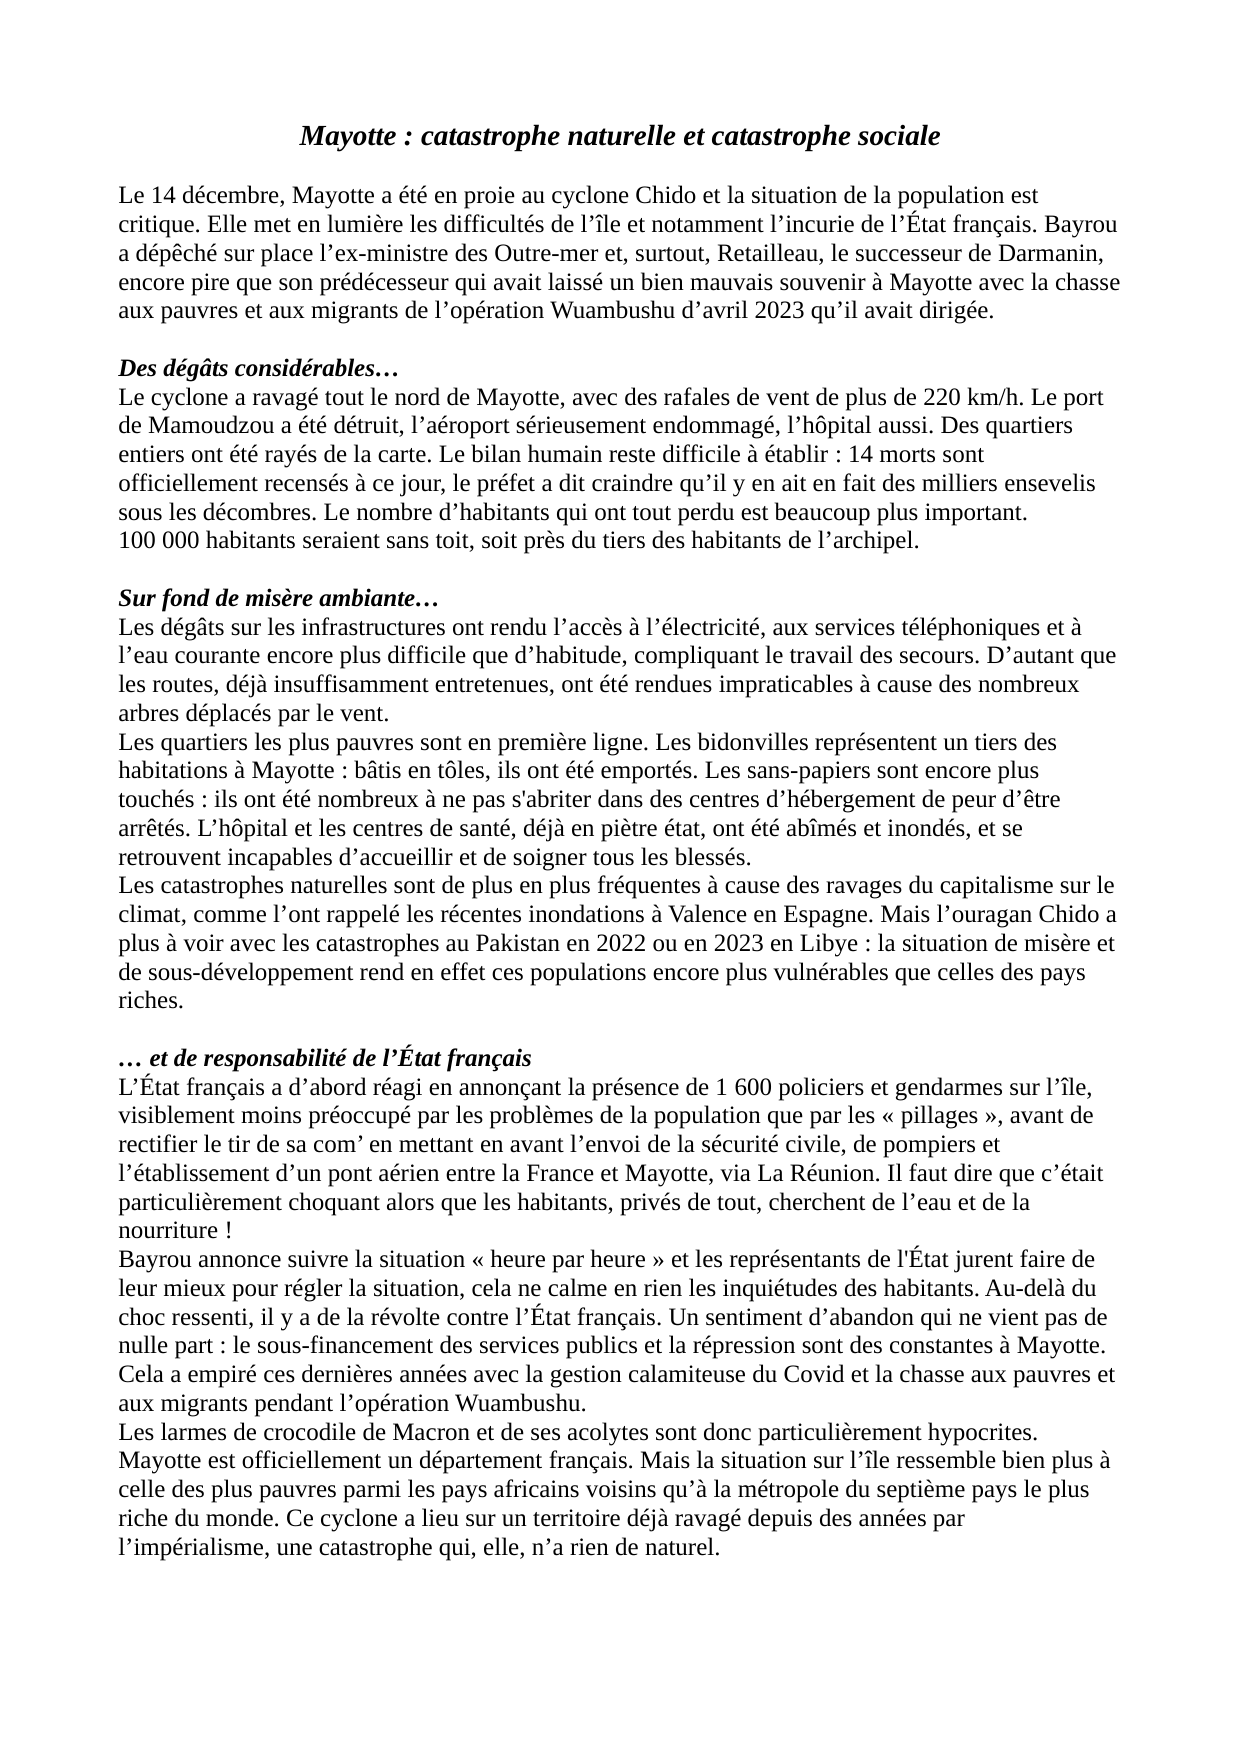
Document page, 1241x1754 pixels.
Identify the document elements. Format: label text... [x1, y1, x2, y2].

text Les larmes de crocodile de Macron et de ses acolytes sont donc particulièrement hypocrites. Mayotte est officiellement un département français. Mais la situation sur l’île ressemble bien plus à celle des plus pauvres parmi les pays africains voisins qu’à la métropole du septième pays le plus riche du monde. Ce cyclone a lieu sur un territoire déjà ravagé depuis des années par l’impérialisme, une catastrophe qui, elle, n’a rien de naturel. [118, 1417, 1122, 1560]
text L’État français a d’abord réagi en annonçant la présence de 1 600 policiers et gendarmes sur l’île, visiblement moins préoccupé par les problèmes de la population que par les « pillages », avant de rectifier le tir de sa com’ en mettant en avant l’envoi de la sécurité civile, de pompiers et l’établissement d’un pont aérien entre la France et Mayotte, via La Réunion. Il faut dire que c’était particulièrement choquant alors que les habitants, privés de tout, cherchent de l’eau et de la nourriture ! [118, 1072, 1122, 1244]
text Le 14 décembre, Mayotte a été en proie au cyclone Chido et la situation de la population est critique. Elle met en lumière les difficultés de l’île et notamment l’incurie de l’État français. Bayrou a dépêché sur place l’ex-ministre des Outre-mer et, surtout, Retailleau, le successeur de Darmanin, encore pire que son prédécesseur qui avait laissé un bien mauvais souvenir à Mayotte avec la chasse aux pauvres et aux migrants de l’opération Wuambushu d’avril 2023 qu’il avait dirigée. [118, 180, 1122, 324]
text Bayrou annonce suivre la situation « heure par heure » et les représentants de l'État jurent faire de leur mieux pour régler la situation, cela ne calme en rien les inquiétudes des habitants. Au-delà du choc ressenti, il y a de la révolte contre l’État français. Un sentiment d’abandon qui ne vient pas de nulle part : le sous-financement des services publics et la répression sont des constantes à Mayotte. Cela a empiré ces dernières années avec la gestion calamiteuse du Covid et la chasse aux pauvres et aux migrants pendant l’opération Wuambushu. [118, 1244, 1122, 1417]
text Les catastrophes naturelles sont de plus en plus fréquentes à cause des ravages du capitalisme sur le climat, comme l’ont rappelé les récentes inondations à Valence en Espagne. Mais l’ouragan Chido a plus à voir avec les catastrophes au Pakistan en 2022 ou en 2023 en Libye : la situation de misère et de sous-développement rend en effet ces populations encore plus vulnérables que celles des pays riches. [118, 870, 1122, 1014]
text Sur fond de misère ambiante… [118, 583, 1122, 612]
text Mayotte : catastrophe naturelle et catastrophe sociale [118, 118, 1122, 152]
text Les dégâts sur les infrastructures ont rendu l’accès à l’électricité, aux services téléphoniques et à l’eau courante encore plus difficile que d’habitude, compliquant le travail des secours. D’autant que les routes, déjà insuffisamment entretenues, ont été rendues impraticables à cause des nombreux arbres déplacés par le vent. [118, 612, 1122, 727]
text Le cyclone a ravagé tout le nord de Mayotte, avec des rafales de vent de plus de 220 km/h. Le port de Mamoudzou a été détruit, l’aéroport sérieusement endommagé, l’hôpital aussi. Des quartiers entiers ont été rayés de la carte. Le bilan humain reste difficile à établir : 14 morts sont officiellement recensés à ce jour, le préfet a dit craindre qu’il y en ait en fait des milliers ensevelis sous les décombres. Le nombre d’habitants qui ont tout perdu est beaucoup plus important. 100 000 habitants seraient sans toit, soit près du tiers des habitants de l’archipel. [118, 382, 1122, 554]
text Les quartiers les plus pauvres sont en première ligne. Les bidonvilles représentent un tiers des habitations à Mayotte : bâtis en tôles, ils ont été emportés. Les sans-papiers sont encore plus touchés : ils ont été nombreux à ne pas s'abriter dans des centres d’hébergement de peur d’être arrêtés. L’hôpital et les centres de santé, déjà en piètre état, ont été abîmés et inondés, et se retrouvent incapables d’accueillir et de soigner tous les blessés. [118, 727, 1122, 870]
text Des dégâts considérables… [118, 353, 1122, 382]
text … et de responsabilité de l’État français [118, 1043, 1122, 1072]
